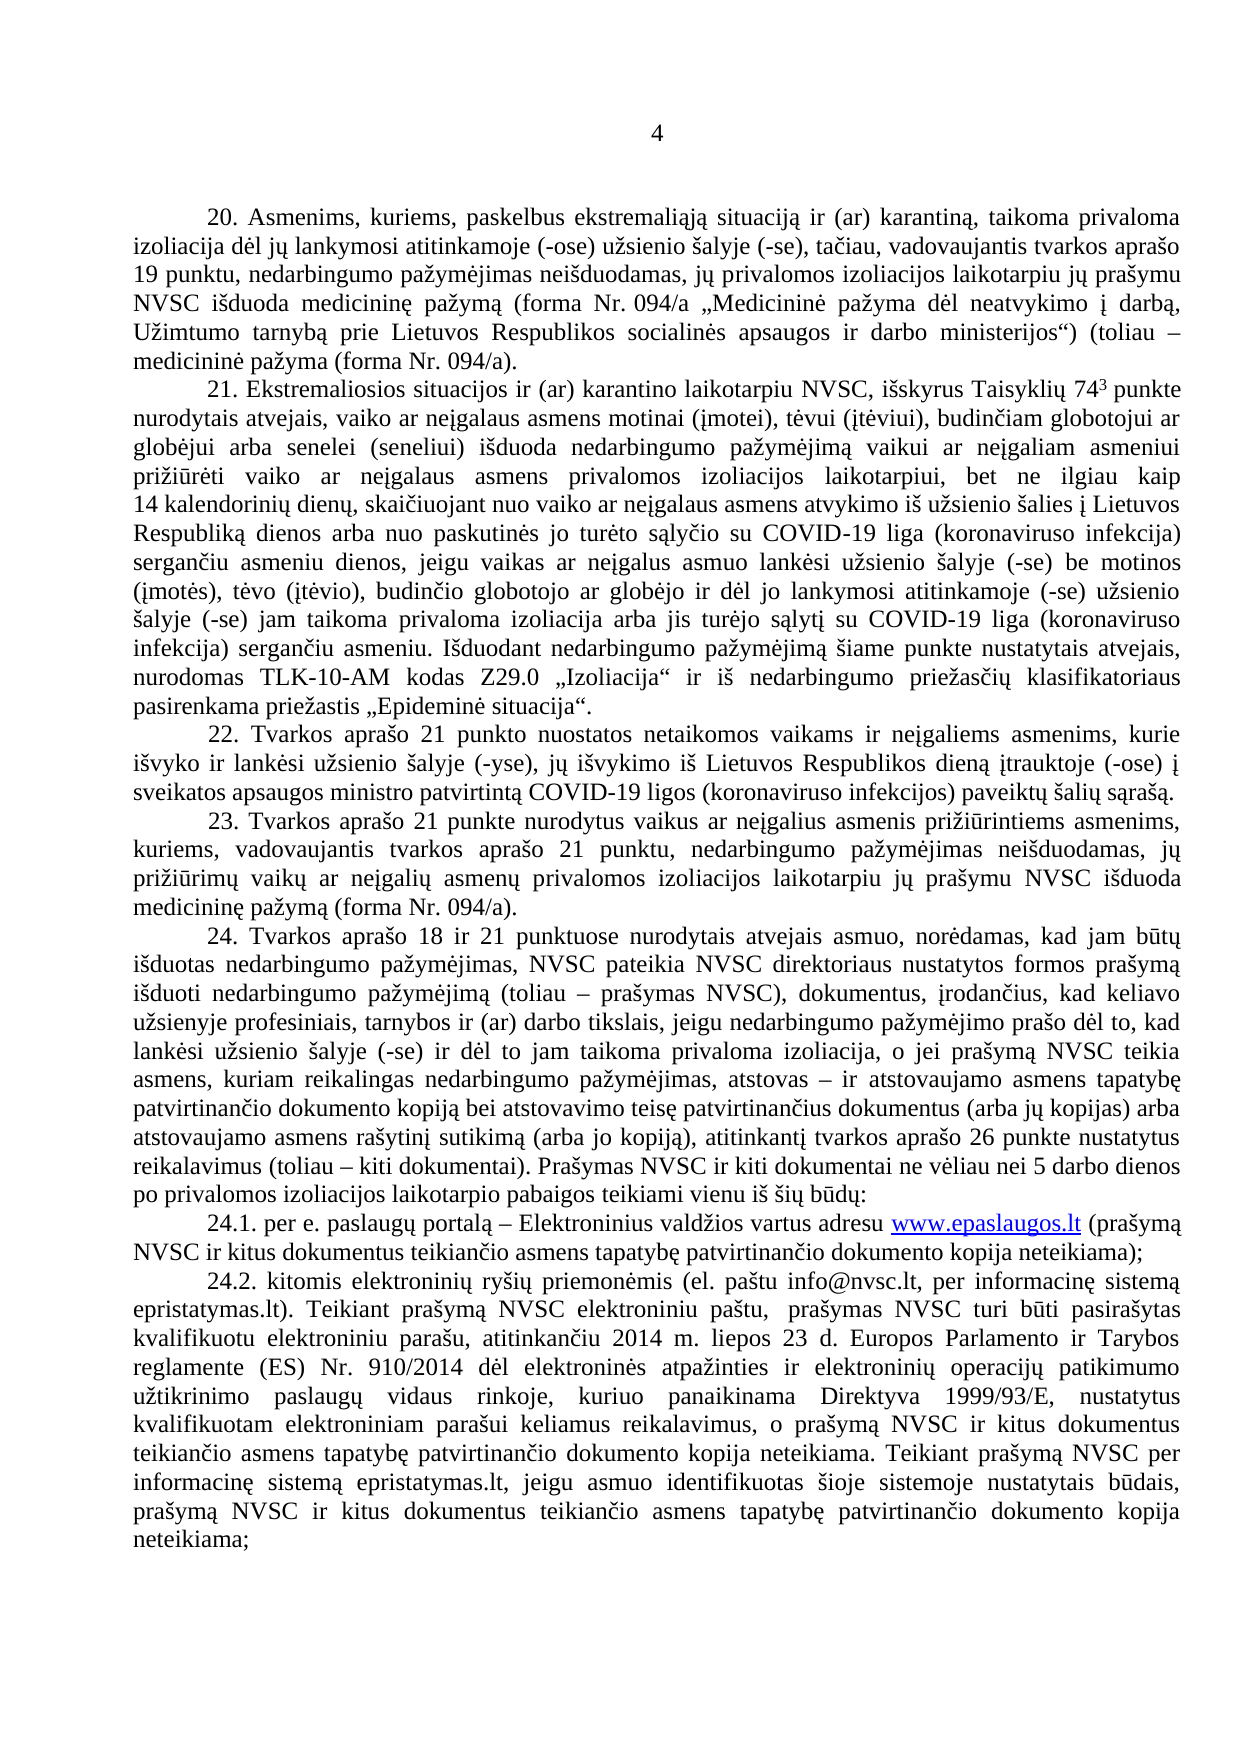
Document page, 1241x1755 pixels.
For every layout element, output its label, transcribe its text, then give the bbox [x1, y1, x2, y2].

text 20. Asmenims, kuriems, paskelbus ekstremaliąją situaciją ir (ar) karantiną, taikoma privaloma izoliacija dėl jų lankymosi atitinkamoje (-ose) užsienio šalyje (-se), tačiau, vadovaujantis tvarkos aprašo 19 punktu, nedarbingumo pažymėjimas neišduodamas, jų privalomos izoliacijos laikotarpiu jų prašymu NVSC išduoda medicininę pažymą (forma Nr. 094/a „Medicininė pažyma dėl neatvykimo į darbą, Užimtumo tarnybą prie Lietuvos Respublikos socialinės apsaugos ir darbo ministerijos“) (toliau – medicininė pažyma (forma Nr. 094/a). [133, 202, 1181, 374]
text 23. Tvarkos aprašo 21 punkte nurodytus vaikus ar neįgalius asmenis prižiūrintiems asmenims, kuriems, vadovaujantis tvarkos aprašo 21 punktu, nedarbingumo pažymėjimas neišduodamas, jų prižiūrimų vaikų ar neįgalių asmenų privalomos izoliacijos laikotarpiu jų prašymu NVSC išduoda medicininę pažymą (forma Nr. 094/a). [133, 806, 1181, 921]
text 24. Tvarkos aprašo 18 ir 21 punktuose nurodytais atvejais asmuo, norėdamas, kad jam būtų išduotas nedarbingumo pažymėjimas, NVSC pateikia NVSC direktoriaus nustatytos formos prašymą išduoti nedarbingumo pažymėjimą (toliau – prašymas NVSC), dokumentus, įrodančius, kad keliavo užsienyje profesiniais, tarnybos ir (ar) darbo tikslais, jeigu nedarbingumo pažymėjimo prašo dėl to, kad lankėsi užsienio šalyje (-se) ir dėl to jam taikoma privaloma izoliacija, o jei prašymą NVSC teikia asmens, kuriam reikalingas nedarbingumo pažymėjimas, atstovas – ir atstovaujamo asmens tapatybę patvirtinančio dokumento kopiją bei atstovavimo teisę patvirtinančius dokumentus (arba jų kopijas) arba atstovaujamo asmens rašytinį sutikimą (arba jo kopiją), atitinkantį tvarkos aprašo 26 punkte nustatytus reikalavimus (toliau – kiti dokumentai). Prašymas NVSC ir kiti dokumentai ne vėliau nei 5 darbo dienos po privalomos izoliacijos laikotarpio pabaigos teikiami vienu iš šių būdų: [133, 921, 1181, 1208]
text 22. Tvarkos aprašo 21 punkto nuostatos netaikomos vaikams ir neįgaliems asmenims, kurie išvyko ir lankėsi užsienio šalyje (-yse), jų išvykimo iš Lietuvos Respublikos dieną įtrauktoje (-ose) į sveikatos apsaugos ministro patvirtintą COVID-19 ligos (koronaviruso infekcijos) paveiktų šalių sąrašą. [133, 719, 1181, 806]
text 24.2. kitomis elektroninių ryšių priemonėmis (el. paštu info@nvsc.lt, per informacinę sistemą epristatymas.lt). Teikiant prašymą NVSC elektroniniu paštu, prašymas NVSC turi būti pasirašytas kvalifikuotu elektroniniu parašu, atitinkančiu 2014 m. liepos 23 d. Europos Parlamento ir Tarybos reglamente (ES) Nr. 910/2014 dėl elektroninės atpažinties ir elektroninių operacijų patikimumo užtikrinimo paslaugų vidaus rinkoje, kuriuo panaikinama Direktyva 1999/93/E, nustatytus kvalifikuotam elektroniniam parašui keliamus reikalavimus, o prašymą NVSC ir kitus dokumentus teikiančio asmens tapatybę patvirtinančio dokumento kopija neteikiama. Teikiant prašymą NVSC per informacinę sistemą epristatymas.lt, jeigu asmuo identifikuotas šioje sistemoje nustatytais būdais, prašymą NVSC ir kitus dokumentus teikiančio asmens tapatybę patvirtinančio dokumento kopija neteikiama; [133, 1266, 1181, 1553]
text 24.1. per e. paslaugų portalą – Elektroninius valdžios vartus adresu www.epaslaugos.lt (prašymą NVSC ir kitus dokumentus teikiančio asmens tapatybę patvirtinančio dokumento kopija neteikiama); [133, 1208, 1181, 1266]
text 21. Ekstremaliosios situacijos ir (ar) karantino laikotarpiu NVSC, išskyrus Taisyklių 743 punkte nurodytais atvejais, vaiko ar neįgalaus asmens motinai (įmotei), tėvui (įtėviui), budinčiam globotojui ar globėjui arba senelei (seneliui) išduoda nedarbingumo pažymėjimą vaikui ar neįgaliam asmeniui prižiūrėti vaiko ar neįgalaus asmens privalomos izoliacijos laikotarpiui, bet ne ilgiau kaip 14 kalendorinių dienų, skaičiuojant nuo vaiko ar neįgalaus asmens atvykimo iš užsienio šalies į Lietuvos Respubliką dienos arba nuo paskutinės jo turėto sąlyčio su COVID‑19 liga (koronaviruso infekcija) sergančiu asmeniu dienos, jeigu vaikas ar neįgalus asmuo lankėsi užsienio šalyje (-se) be motinos (įmotės), tėvo (įtėvio), budinčio globotojo ar globėjo ir dėl jo lankymosi atitinkamoje (-se) užsienio šalyje (-se) jam taikoma privaloma izoliacija arba jis turėjo sąlytį su COVID-19 liga (koronaviruso infekcija) sergančiu asmeniu. Išduodant nedarbingumo pažymėjimą šiame punkte nustatytais atvejais, nurodomas TLK-10-AM kodas Z29.0 „Izoliacija“ ir iš nedarbingumo priežasčių klasifikatoriaus pasirenkama priežastis „Epideminė situacija“. [133, 374, 1181, 719]
